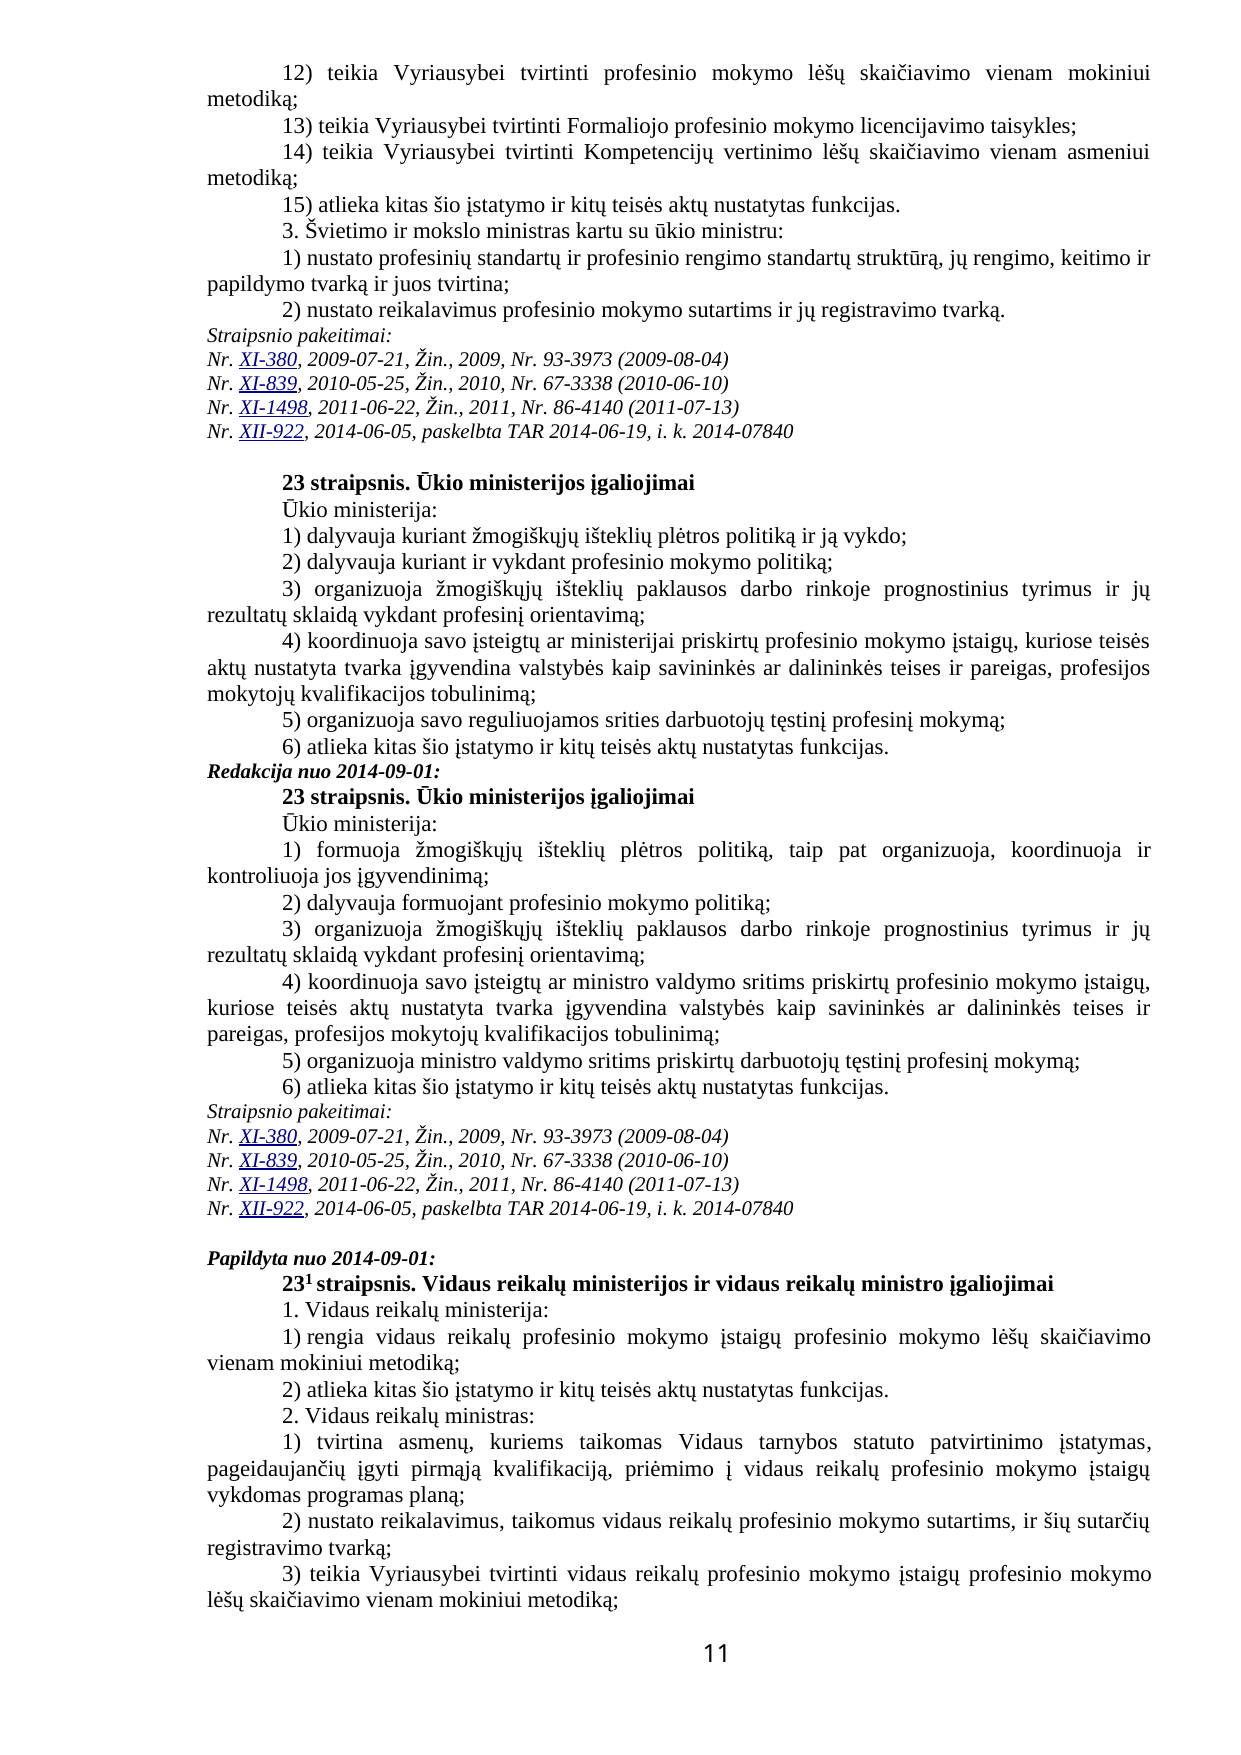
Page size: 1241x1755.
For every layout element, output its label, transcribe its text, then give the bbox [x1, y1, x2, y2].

text Nr. XI-1498, 2011-06-22, Žin., 2011, Nr. 86-4140 (2011-07-13) [207, 1172, 1152, 1196]
text Papildyta nuo 2014-09-01: [207, 1246, 1152, 1270]
text Ūkio ministerija: [207, 496, 1152, 522]
text Straipsnio pakeitimai: [207, 1099, 1152, 1123]
text 1) nustato profesinių standartų ir profesinio rengimo standartų struktūrą, jų rengimo, keitimo ir papildymo tvarką ir juos tvirtina; [207, 243, 1152, 296]
text 23 straipsnis. Ūkio ministerijos įgaliojimai [207, 783, 1152, 809]
text 14) teikia Vyriausybei tvirtinti Kompetencijų vertinimo lėšų skaičiavimo vienam asmeniui metodiką; [207, 138, 1152, 191]
text 5) organizuoja ministro valdymo sritims priskirtų darbuotojų tęstinį profesinį mokymą; [207, 1047, 1152, 1073]
text Nr. XII-922, 2014-06-05, paskelbta TAR 2014-06-19, i. k. 2014-07840 [207, 1196, 1152, 1220]
text 2) dalyvauja kuriant ir vykdant profesinio mokymo politiką; [207, 548, 1152, 575]
text 23 straipsnis. Ūkio ministerijos įgaliojimai [207, 469, 1152, 496]
text Nr. XI-380, 2009-07-21, Žin., 2009, Nr. 93-3973 (2009-08-04) [207, 1123, 1152, 1148]
text 1) rengia vidaus reikalų profesinio mokymo įstaigų profesinio mokymo lėšų skaičiavimo vienam mokiniui metodiką; [207, 1323, 1152, 1376]
text 6) atlieka kitas šio įstatymo ir kitų teisės aktų nustatytas funkcijas. [207, 1073, 1152, 1099]
text 12) teikia Vyriausybei tvirtinti profesinio mokymo lėšų skaičiavimo vienam mokiniui metodiką; [207, 59, 1152, 112]
text Straipsnio pakeitimai: [207, 323, 1152, 347]
text Redakcija nuo 2014-09-01: [207, 759, 1152, 783]
text 6) atlieka kitas šio įstatymo ir kitų teisės aktų nustatytas funkcijas. [207, 733, 1152, 759]
text 2. Vidaus reikalų ministras: [207, 1402, 1152, 1428]
text 4) koordinuoja savo įsteigtų ar ministerijai priskirtų profesinio mokymo įstaigų, kuriose teisės aktų nustatyta tvarka įgyvendina valstybės kaip savininkės ar dalininkės teises ir pareigas, profesijos mokytojų kvalifikacijos tobulinimą; [207, 627, 1152, 706]
text 3) organizuoja žmogiškųjų išteklių paklausos darbo rinkoje prognostinius tyrimus ir jų rezultatų sklaidą vykdant profesinį orientavimą; [207, 915, 1152, 968]
text 5) organizuoja savo reguliuojamos srities darbuotojų tęstinį profesinį mokymą; [207, 706, 1152, 733]
text 231 straipsnis. Vidaus reikalų ministerijos ir vidaus reikalų ministro įgaliojimai [282, 1270, 1152, 1297]
text 3. Švietimo ir mokslo ministras kartu su ūkio ministru: [207, 217, 1152, 243]
text 4) koordinuoja savo įsteigtų ar ministro valdymo sritims priskirtų profesinio mokymo įstaigų, kuriose teisės aktų nustatyta tvarka įgyvendina valstybės kaip savininkės ar dalininkės teises ir pareigas, profesijos mokytojų kvalifikacijos tobulinimą; [207, 968, 1152, 1047]
text Nr. XII-922, 2014-06-05, paskelbta TAR 2014-06-19, i. k. 2014-07840 [207, 419, 1152, 443]
text 13) teikia Vyriausybei tvirtinti Formaliojo profesinio mokymo licencijavimo taisykles; [207, 112, 1152, 138]
text Nr. XI-839, 2010-05-25, Žin., 2010, Nr. 67-3338 (2010-06-10) [207, 371, 1152, 395]
text 2) nustato reikalavimus profesinio mokymo sutartims ir jų registravimo tvarką. [207, 296, 1152, 323]
text 1) formuoja žmogiškųjų išteklių plėtros politiką, taip pat organizuoja, koordinuoja ir kontroliuoja jos įgyvendinimą; [207, 836, 1152, 889]
text Ūkio ministerija: [207, 809, 1152, 836]
text 2) dalyvauja formuojant profesinio mokymo politiką; [207, 889, 1152, 915]
text 1) tvirtina asmenų, kuriems taikomas Vidaus tarnybos statuto patvirtinimo įstatymas, pageidaujančių įgyti pirmąją kvalifikaciją, priėmimo į vidaus reikalų profesinio mokymo įstaigų vykdomas programas planą; [207, 1428, 1152, 1507]
text 1. Vidaus reikalų ministerija: [207, 1297, 1152, 1323]
text Nr. XI-1498, 2011-06-22, Žin., 2011, Nr. 86-4140 (2011-07-13) [207, 395, 1152, 419]
text 2) atlieka kitas šio įstatymo ir kitų teisės aktų nustatytas funkcijas. [207, 1376, 1152, 1402]
text 3) organizuoja žmogiškųjų išteklių paklausos darbo rinkoje prognostinius tyrimus ir jų rezultatų sklaidą vykdant profesinį orientavimą; [207, 575, 1152, 627]
text 2) nustato reikalavimus, taikomus vidaus reikalų profesinio mokymo sutartims, ir šių sutarčių registravimo tvarką; [207, 1507, 1152, 1560]
text Nr. XI-380, 2009-07-21, Žin., 2009, Nr. 93-3973 (2009-08-04) [207, 347, 1152, 371]
text 15) atlieka kitas šio įstatymo ir kitų teisės aktų nustatytas funkcijas. [207, 191, 1152, 217]
text Nr. XI-839, 2010-05-25, Žin., 2010, Nr. 67-3338 (2010-06-10) [207, 1148, 1152, 1172]
text 3) teikia Vyriausybei tvirtinti vidaus reikalų profesinio mokymo įstaigų profesinio mokymo lėšų skaičiavimo vienam mokiniui metodiką; [207, 1560, 1152, 1613]
text 1) dalyvauja kuriant žmogiškųjų išteklių plėtros politiką ir ją vykdo; [207, 522, 1152, 548]
